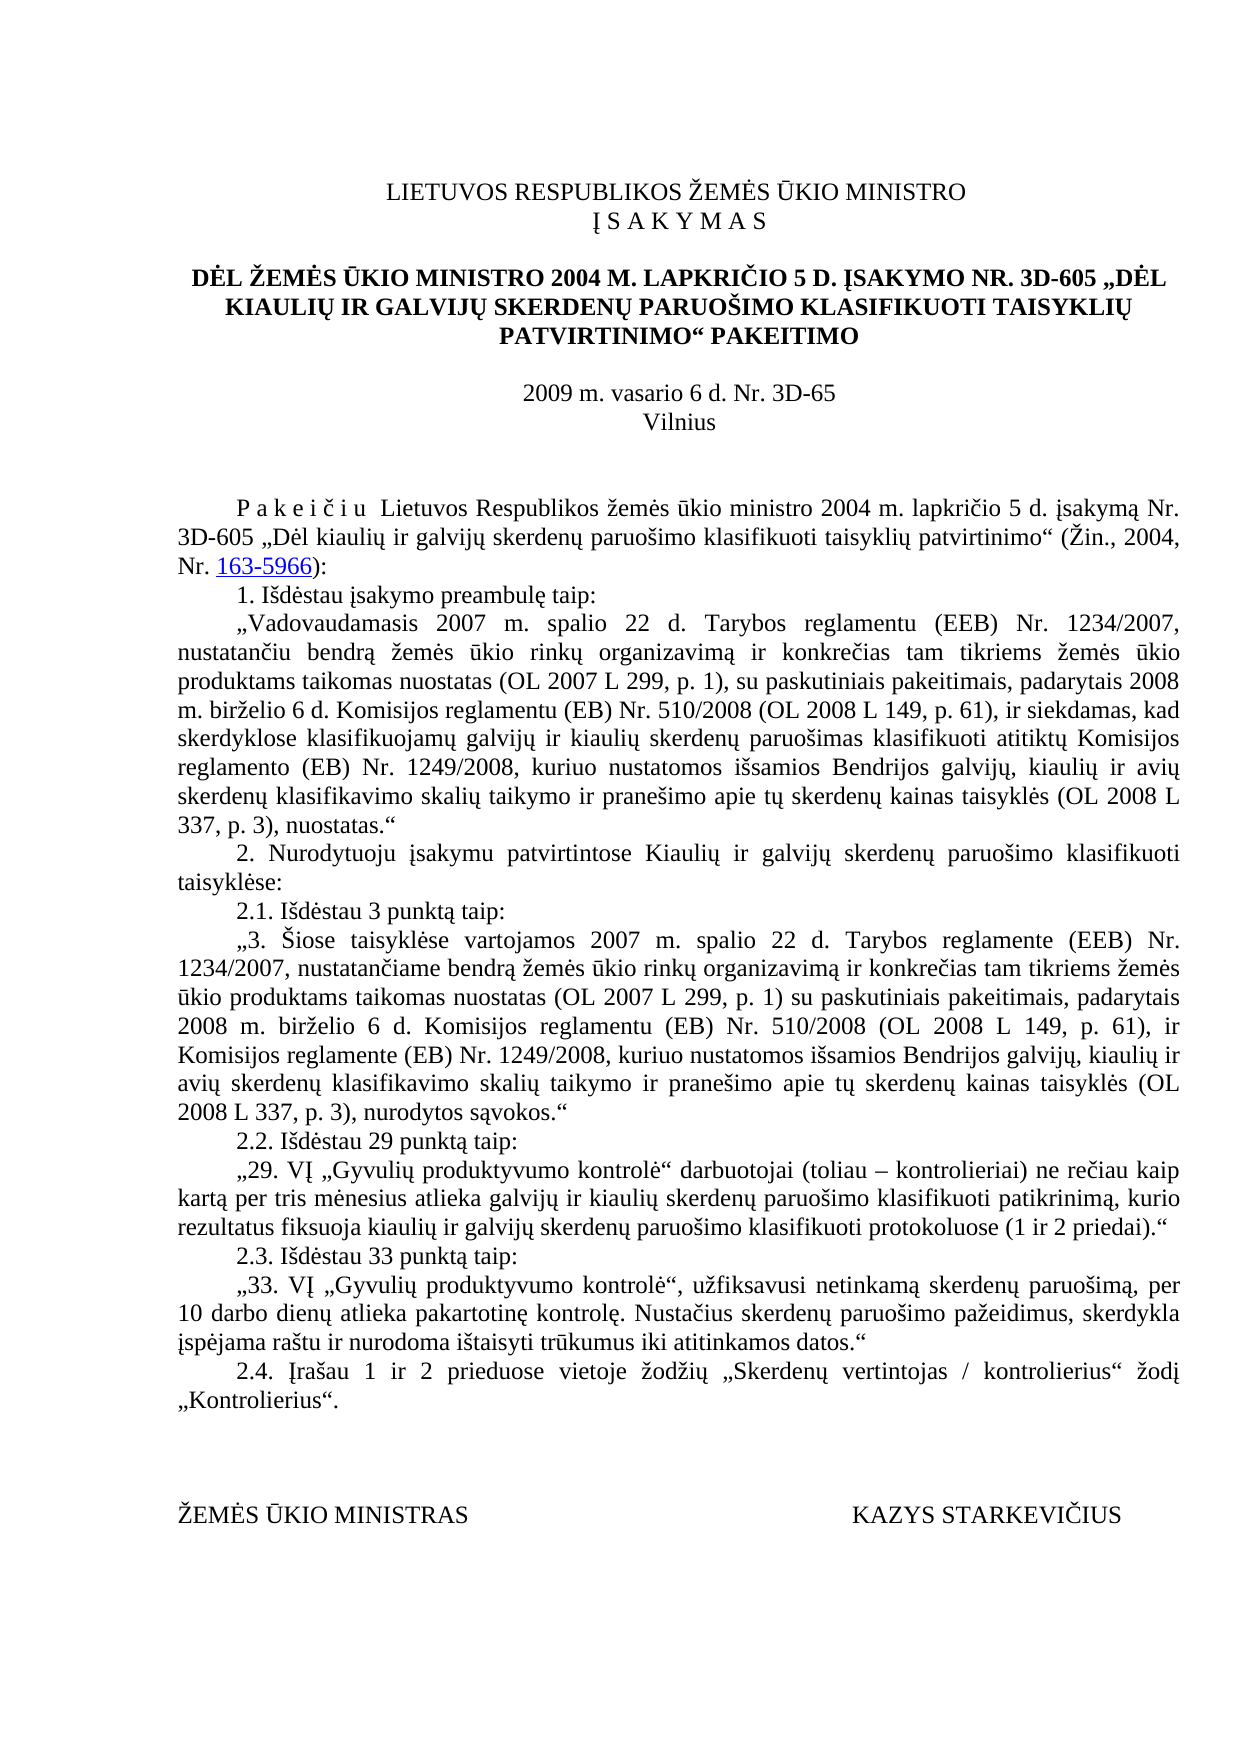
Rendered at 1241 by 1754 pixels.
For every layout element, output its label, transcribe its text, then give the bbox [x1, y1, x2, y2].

text 1. Išdėstau įsakymo preambulę taip: [177, 580, 1181, 608]
text 2.1. Išdėstau 3 punktą taip: [177, 896, 1181, 925]
text Vilnius [177, 407, 1181, 436]
text 2009 m. vasario 6 d. Nr. 3D-65 [177, 378, 1181, 407]
text DĖL ŽEMĖS ŪKIO MINISTRO 2004 M. LAPKRIČIO 5 D. ĮSAKYMO NR. 3D-605 „DĖL KIAULIŲ IR GALVIJŲ SKERDENŲ PARUOŠIMO KLASIFIKUOTI TAISYKLIŲ PATVIRTINIMO“ PAKEITIMO [177, 263, 1181, 350]
text Pakeičiu Lietuvos Respublikos žemės ūkio ministro 2004 m. lapkričio 5 d. įsakymą Nr. 3D-605 „Dėl kiaulių ir galvijų skerdenų paruošimo klasifikuoti taisyklių patvirtinimo“ (Žin., 2004, Nr. 163-5966): [177, 493, 1181, 580]
text 2.2. Išdėstau 29 punktą taip: [177, 1126, 1181, 1155]
text „3. Šiose taisyklėse vartojamos 2007 m. spalio 22 d. Tarybos reglamente (EEB) Nr. 1234/2007, nustatančiame bendrą žemės ūkio rinkų organizavimą ir konkrečias tam tikriems žemės ūkio produktams taikomas nuostatas (OL 2007 L 299, p. 1) su paskutiniais pakeitimais, padarytais 2008 m. birželio 6 d. Komisijos reglamentu (EB) Nr. 510/2008 (OL 2008 L 149, p. 61), ir Komisijos reglamente (EB) Nr. 1249/2008, kuriuo nustatomos išsamios Bendrijos galvijų, kiaulių ir avių skerdenų klasifikavimo skalių taikymo ir pranešimo apie tų skerdenų kainas taisyklės (OL 2008 L 337, p. 3), nurodytos sąvokos.“ [177, 925, 1181, 1126]
text „Vadovaudamasis 2007 m. spalio 22 d. Tarybos reglamentu (EEB) Nr. 1234/2007, nustatančiu bendrą žemės ūkio rinkų organizavimą ir konkrečias tam tikriems žemės ūkio produktams taikomas nuostatas (OL 2007 L 299, p. 1), su paskutiniais pakeitimais, padarytais 2008 m. birželio 6 d. Komisijos reglamentu (EB) Nr. 510/2008 (OL 2008 L 149, p. 61), ir siekdamas, kad skerdyklose klasifikuojamų galvijų ir kiaulių skerdenų paruošimas klasifikuoti atitiktų Komisijos reglamento (EB) Nr. 1249/2008, kuriuo nustatomos išsamios Bendrijos galvijų, kiaulių ir avių skerdenų klasifikavimo skalių taikymo ir pranešimo apie tų skerdenų kainas taisyklės (OL 2008 L 337, p. 3), nuostatas.“ [177, 608, 1181, 838]
text ĮSAKYMAS [177, 206, 1181, 235]
text 2.3. Išdėstau 33 punktą taip: [177, 1241, 1181, 1270]
text „33. VĮ „Gyvulių produktyvumo kontrolė“, užfiksavusi netinkamą skerdenų paruošimą, per 10 darbo dienų atlieka pakartotinę kontrolę. Nustačius skerdenų paruošimo pažeidimus, skerdykla įspėjama raštu ir nurodoma ištaisyti trūkumus iki atitinkamos datos.“ [177, 1270, 1181, 1356]
text 2.4. Įrašau 1 ir 2 prieduose vietoje žodžių „Skerdenų vertintojas / kontrolierius“ žodį „Kontrolierius“. [177, 1356, 1181, 1413]
text ŽEMĖS ŪKIO MINISTRAS KAZYS STARKEVIČIUS [177, 1500, 1181, 1528]
text „29. VĮ „Gyvulių produktyvumo kontrolė“ darbuotojai (toliau – kontrolieriai) ne rečiau kaip kartą per tris mėnesius atlieka galvijų ir kiaulių skerdenų paruošimo klasifikuoti patikrinimą, kurio rezultatus fiksuoja kiaulių ir galvijų skerdenų paruošimo klasifikuoti protokoluose (1 ir 2 priedai).“ [177, 1155, 1181, 1241]
text 2. Nurodytuoju įsakymu patvirtintose Kiaulių ir galvijų skerdenų paruošimo klasifikuoti taisyklėse: [177, 838, 1181, 896]
text LIETUVOS RESPUBLIKOS ŽEMĖS ŪKIO MINISTRO [177, 177, 1181, 206]
